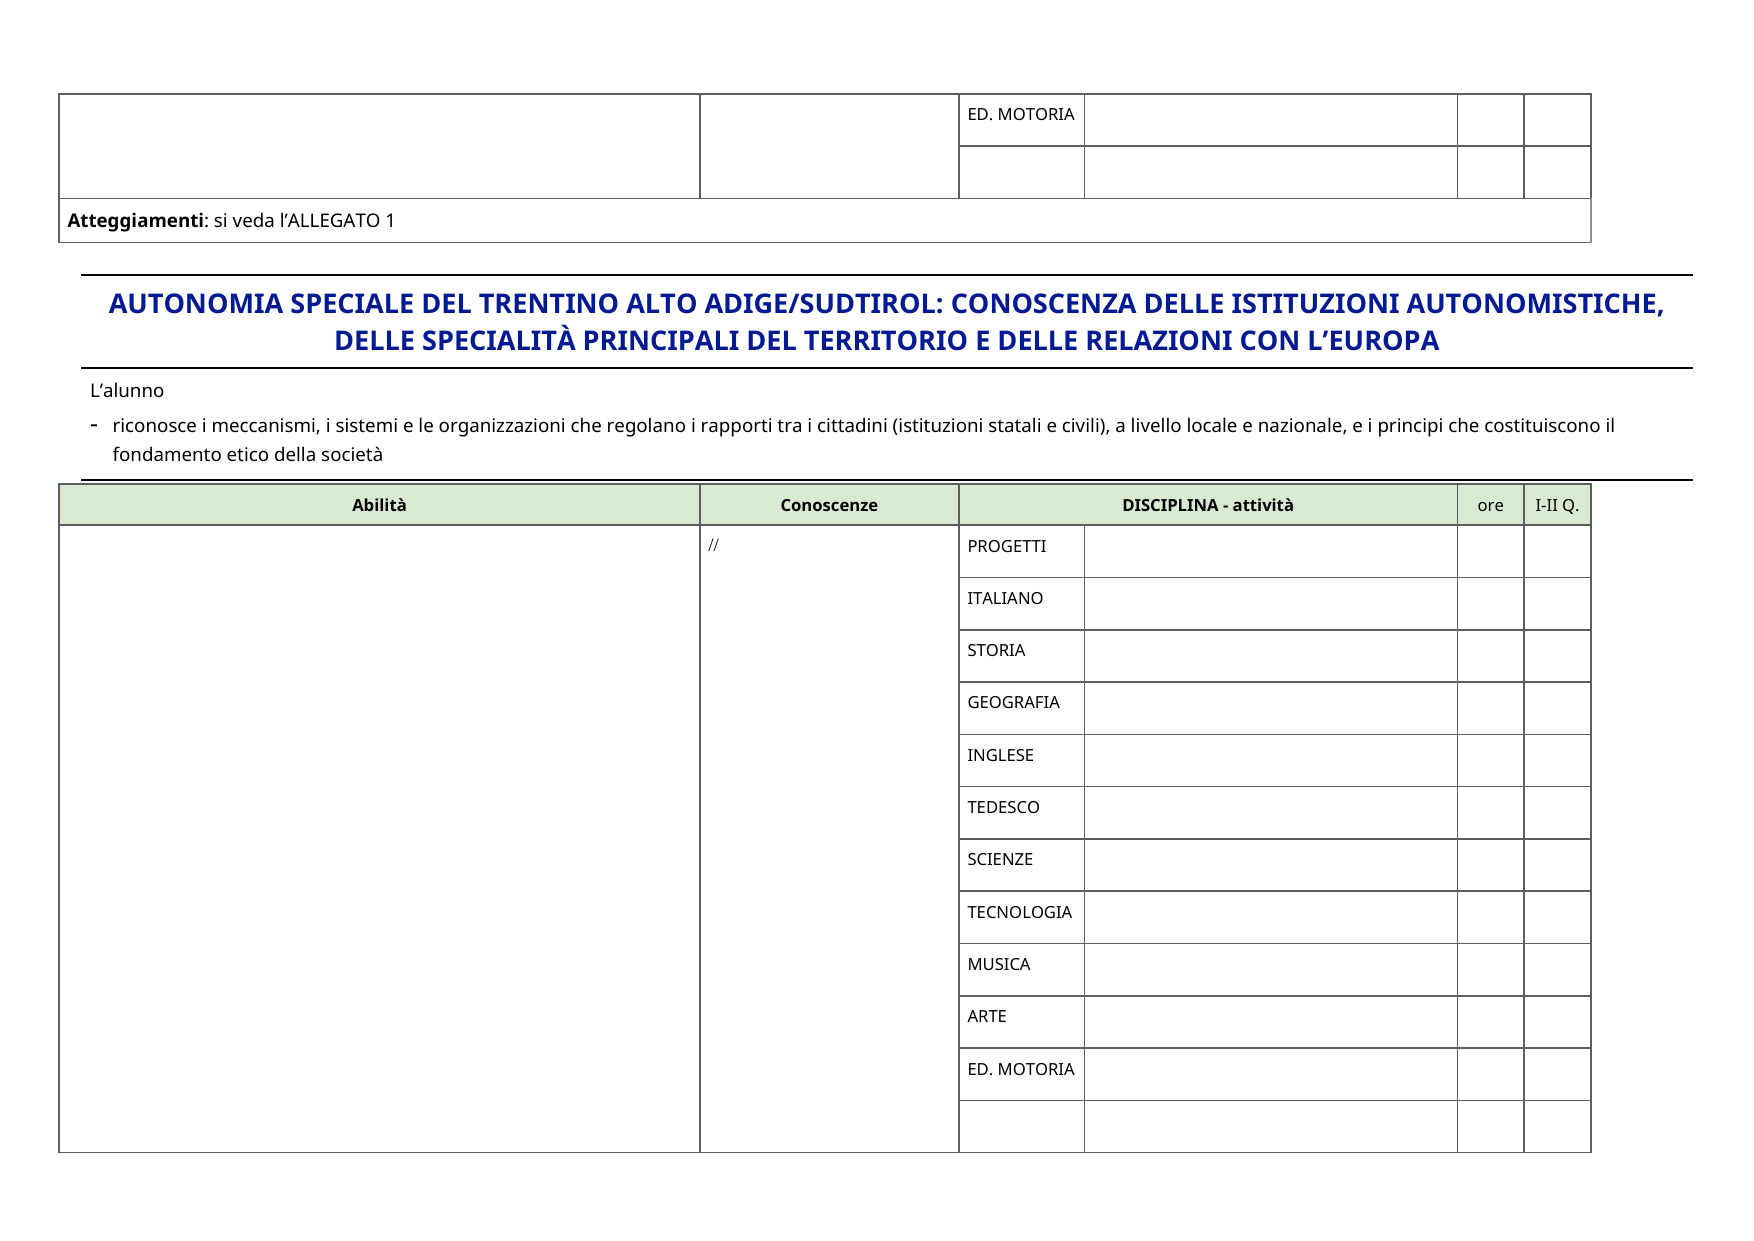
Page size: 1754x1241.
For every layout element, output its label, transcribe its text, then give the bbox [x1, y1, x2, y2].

table_cell [1458, 631, 1523, 681]
table_cell GEOGRAFIA [960, 683, 1084, 733]
table_cell [960, 1101, 1084, 1152]
table_cell [1085, 735, 1457, 786]
table_header AUTONOMIA SPECIALE DEL TRENTINO ALTO ADIGE/SUDTIROL: CONOSCENZA DELLE ISTITUZIONI AUTONOMISTICHE, DELLE SPECIALITÀ PRINCIPALI DEL TERRITORIO E DELLE RELAZIONI CON L’EUROPA [81, 276, 1692, 367]
table_cell [1458, 840, 1523, 890]
table_cell [1525, 1049, 1590, 1099]
table_cell [1525, 840, 1590, 890]
table_cell // [701, 526, 958, 1152]
table_cell [1525, 578, 1590, 629]
table_cell [1085, 997, 1457, 1047]
table_cell [1085, 95, 1457, 145]
table_cell [1525, 147, 1590, 198]
table_header I-II Q. [1525, 485, 1590, 524]
table_cell [1458, 892, 1523, 943]
table_header DISCIPLINA - attività [960, 485, 1457, 524]
table_cell [1458, 683, 1523, 733]
table_cell [1525, 95, 1590, 145]
table_cell Atteggiamenti: si veda l’ALLEGATO 1 [60, 199, 700, 241]
table_cell [960, 147, 1084, 198]
table_cell ED. MOTORIA [960, 95, 1084, 145]
table_cell [1525, 683, 1590, 733]
table_cell INGLESE [960, 735, 1084, 786]
table_cell [1085, 944, 1457, 995]
table_cell [1458, 95, 1523, 145]
table_cell ITALIANO [960, 578, 1084, 629]
table_cell [1458, 526, 1523, 577]
table_cell [1458, 578, 1523, 629]
table_cell [1525, 631, 1590, 681]
table_cell [1085, 147, 1457, 198]
table_cell [1525, 892, 1590, 943]
table_cell [1085, 578, 1457, 629]
table_cell [1085, 631, 1457, 681]
table_cell [1085, 787, 1457, 838]
table_cell [1525, 997, 1590, 1047]
table_header Abilità [60, 485, 699, 524]
table_cell [1458, 1049, 1523, 1099]
table_cell TEDESCO [960, 787, 1084, 838]
table_cell [1458, 787, 1523, 838]
table_cell [1525, 1101, 1590, 1152]
table_cell [1458, 997, 1523, 1047]
table_cell [1085, 683, 1457, 733]
table_cell [1458, 735, 1523, 786]
table_cell [1458, 944, 1523, 995]
table_cell [1458, 1101, 1523, 1152]
table_cell [1085, 526, 1457, 577]
table_cell [1085, 840, 1457, 890]
table_cell ARTE [960, 997, 1084, 1047]
table_cell [60, 526, 699, 1152]
table_cell [1085, 1049, 1457, 1099]
table_cell L’alunno riconosce i meccanismi, i sistemi e le organizzazioni che regolano i rapporti tra i cittadini (istituzioni statali e civili), a livello locale e nazionale, e i principi che costituiscono il fondamento etico della società [81, 369, 1692, 478]
table_cell [1525, 787, 1590, 838]
table_cell ED. MOTORIA [960, 1049, 1084, 1099]
table_cell [1085, 1101, 1457, 1152]
table_cell [1458, 147, 1523, 198]
table_cell [1525, 735, 1590, 786]
table_cell [1085, 892, 1457, 943]
table_cell [700, 199, 1590, 241]
table_cell TECNOLOGIA [960, 892, 1084, 943]
table_cell STORIA [960, 631, 1084, 681]
table_cell [1525, 944, 1590, 995]
table_header ore [1458, 485, 1523, 524]
table_cell SCIENZE [960, 840, 1084, 890]
table_cell PROGETTI [960, 526, 1084, 577]
table_header Conoscenze [701, 485, 958, 524]
table_cell [1525, 526, 1590, 577]
table_cell MUSICA [960, 944, 1084, 995]
